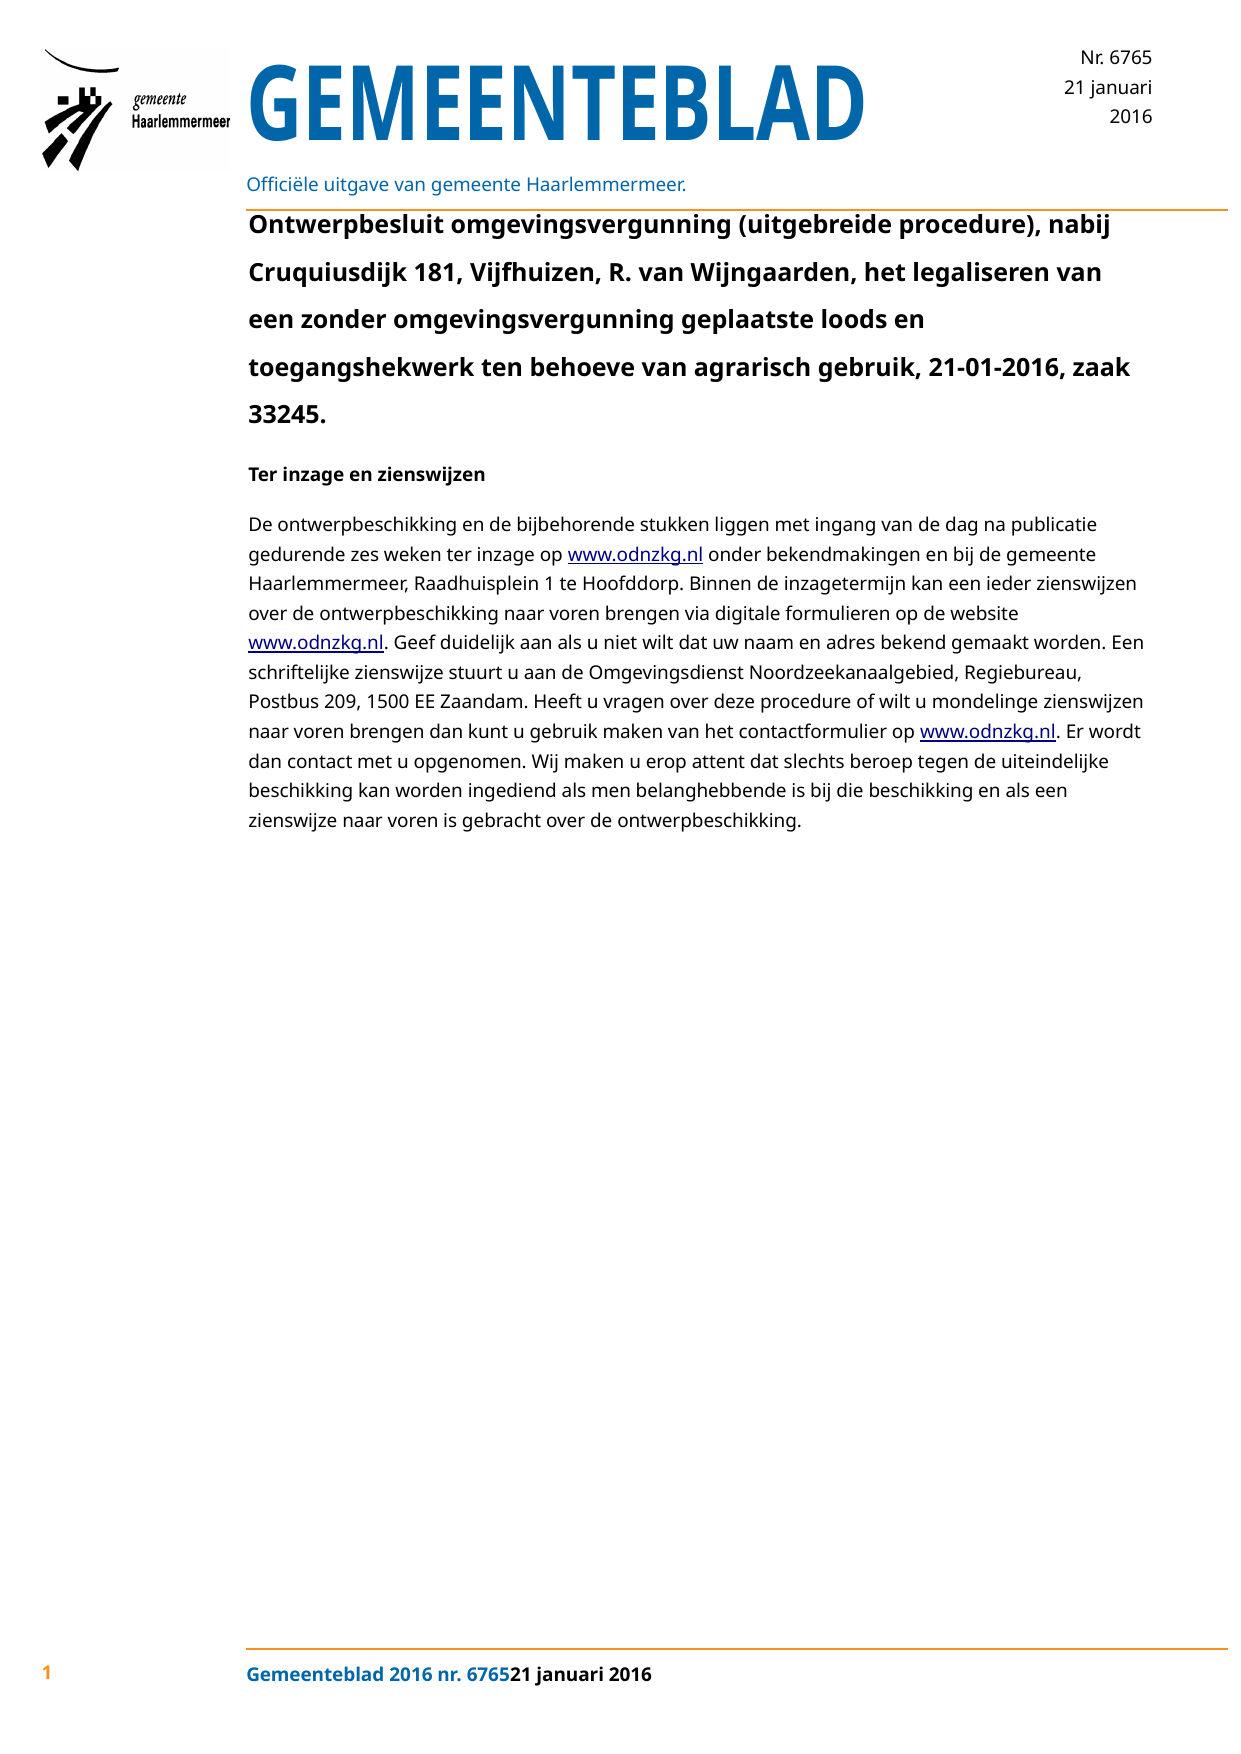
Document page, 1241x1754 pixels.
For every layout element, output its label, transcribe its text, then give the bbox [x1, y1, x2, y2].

text Ter inzage en zienswijzen [248, 461, 1152, 486]
picture [41, 47, 231, 172]
text Ontwerpbesluit omgevingsvergunning (uitgebreide procedure), nabij Cruquiusdijk 181, Vijfhuizen, R. van Wijngaarden, het legaliseren van een zonder omgevingsvergunning geplaatste loods en toegangshekwerk ten behoeve van agrarisch gebruik, 21-01-2016, zaak 33245. [248, 211, 1152, 431]
text De ontwerpbeschikking en de bijbehorende stukken liggen met ingang van de dag na publicatie gedurende zes weken ter inzage op www.odnzkg.nl onder bekendmakingen en bij de gemeente Haarlemmermeer, Raadhuisplein 1 te Hoofddorp. Binnen de inzagetermijn kan een ieder zienswijzen over de ontwerpbeschikking naar voren brengen via digitale formulieren op de website www.odnzkg.nl. Geef duidelijk aan als u niet wilt dat uw naam en adres bekend gemaakt worden. Een schriftelijke zienswijze stuurt u aan de Omgevingsdienst Noordzeekanaalgebied, Regiebureau, Postbus 209, 1500 EE Zaandam. Heeft u vragen over deze procedure of wilt u mondelinge zienswijzen naar voren brengen dan kunt u gebruik maken van het contactformulier op www.odnzkg.nl. Er wordt dan contact met u opgenomen. Wij maken u erop attent dat slechts beroep tegen de uiteindelijke beschikking kan worden ingediend als men belanghebbende is bij die beschikking en als een zienswijze naar voren is gebracht over de ontwerpbeschikking. [248, 511, 1152, 833]
